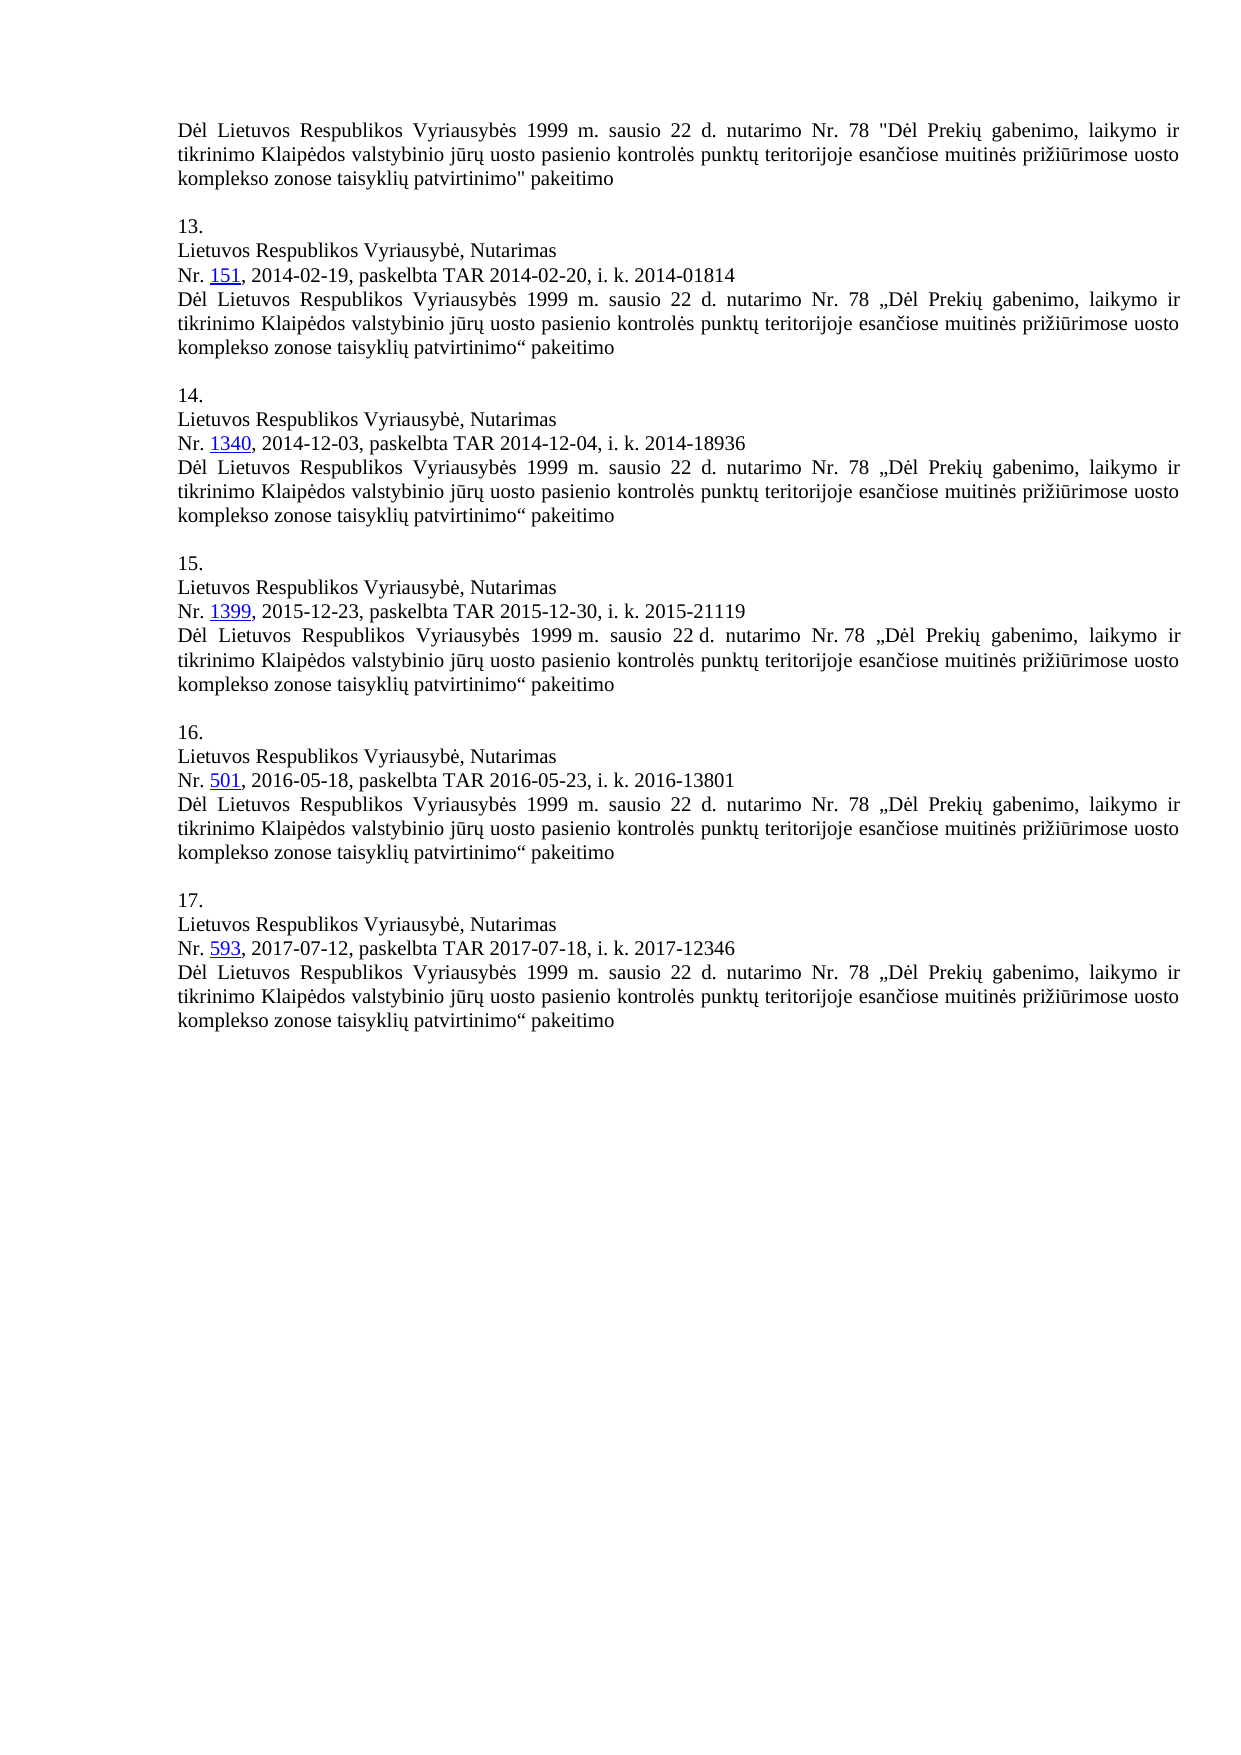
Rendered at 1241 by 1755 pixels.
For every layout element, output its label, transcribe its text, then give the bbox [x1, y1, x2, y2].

text Dėl Lietuvos Respublikos Vyriausybės 1999 m. sausio 22 d. nutarimo Nr. 78 „Dėl Prekių gabenimo, laikymo ir tikrinimo Klaipėdos valstybinio jūrų uosto pasienio kontrolės punktų teritorijoje esančiose muitinės prižiūrimose uosto komplekso zonose taisyklių patvirtinimo“ pakeitimo [177, 287, 1181, 359]
text Nr. 1399, 2015-12-23, paskelbta TAR 2015-12-30, i. k. 2015-21119 [177, 599, 1181, 623]
text Dėl Lietuvos Respublikos Vyriausybės 1999 m. sausio 22 d. nutarimo Nr. 78 "Dėl Prekių gabenimo, laikymo ir tikrinimo Klaipėdos valstybinio jūrų uosto pasienio kontrolės punktų teritorijoje esančiose muitinės prižiūrimose uosto komplekso zonose taisyklių patvirtinimo" pakeitimo [177, 118, 1181, 190]
text 13. [177, 214, 1181, 238]
text Dėl Lietuvos Respublikos Vyriausybės 1999 m. sausio 22 d. nutarimo Nr. 78 „Dėl Prekių gabenimo, laikymo ir tikrinimo Klaipėdos valstybinio jūrų uosto pasienio kontrolės punktų teritorijoje esančiose muitinės prižiūrimose uosto komplekso zonose taisyklių patvirtinimo“ pakeitimo [177, 623, 1181, 696]
text Nr. 1340, 2014-12-03, paskelbta TAR 2014-12-04, i. k. 2014-18936 [177, 431, 1181, 455]
text 14. [177, 383, 1181, 407]
text Dėl Lietuvos Respublikos Vyriausybės 1999 m. sausio 22 d. nutarimo Nr. 78 „Dėl Prekių gabenimo, laikymo ir tikrinimo Klaipėdos valstybinio jūrų uosto pasienio kontrolės punktų teritorijoje esančiose muitinės prižiūrimose uosto komplekso zonose taisyklių patvirtinimo“ pakeitimo [177, 792, 1181, 864]
text Lietuvos Respublikos Vyriausybė, Nutarimas [177, 407, 1181, 431]
text 15. [177, 551, 1181, 575]
text Nr. 501, 2016-05-18, paskelbta TAR 2016-05-23, i. k. 2016-13801 [177, 768, 1181, 792]
text Lietuvos Respublikos Vyriausybė, Nutarimas [177, 238, 1181, 262]
text Nr. 593, 2017-07-12, paskelbta TAR 2017-07-18, i. k. 2017-12346 [177, 936, 1181, 960]
text Nr. 151, 2014-02-19, paskelbta TAR 2014-02-20, i. k. 2014-01814 [177, 262, 1181, 287]
text 17. [177, 888, 1181, 912]
text Lietuvos Respublikos Vyriausybė, Nutarimas [177, 744, 1181, 768]
text Dėl Lietuvos Respublikos Vyriausybės 1999 m. sausio 22 d. nutarimo Nr. 78 „Dėl Prekių gabenimo, laikymo ir tikrinimo Klaipėdos valstybinio jūrų uosto pasienio kontrolės punktų teritorijoje esančiose muitinės prižiūrimose uosto komplekso zonose taisyklių patvirtinimo“ pakeitimo [177, 455, 1181, 527]
text Lietuvos Respublikos Vyriausybė, Nutarimas [177, 912, 1181, 936]
text 16. [177, 720, 1181, 744]
text Lietuvos Respublikos Vyriausybė, Nutarimas [177, 575, 1181, 599]
text Dėl Lietuvos Respublikos Vyriausybės 1999 m. sausio 22 d. nutarimo Nr. 78 „Dėl Prekių gabenimo, laikymo ir tikrinimo Klaipėdos valstybinio jūrų uosto pasienio kontrolės punktų teritorijoje esančiose muitinės prižiūrimose uosto komplekso zonose taisyklių patvirtinimo“ pakeitimo [177, 960, 1181, 1032]
